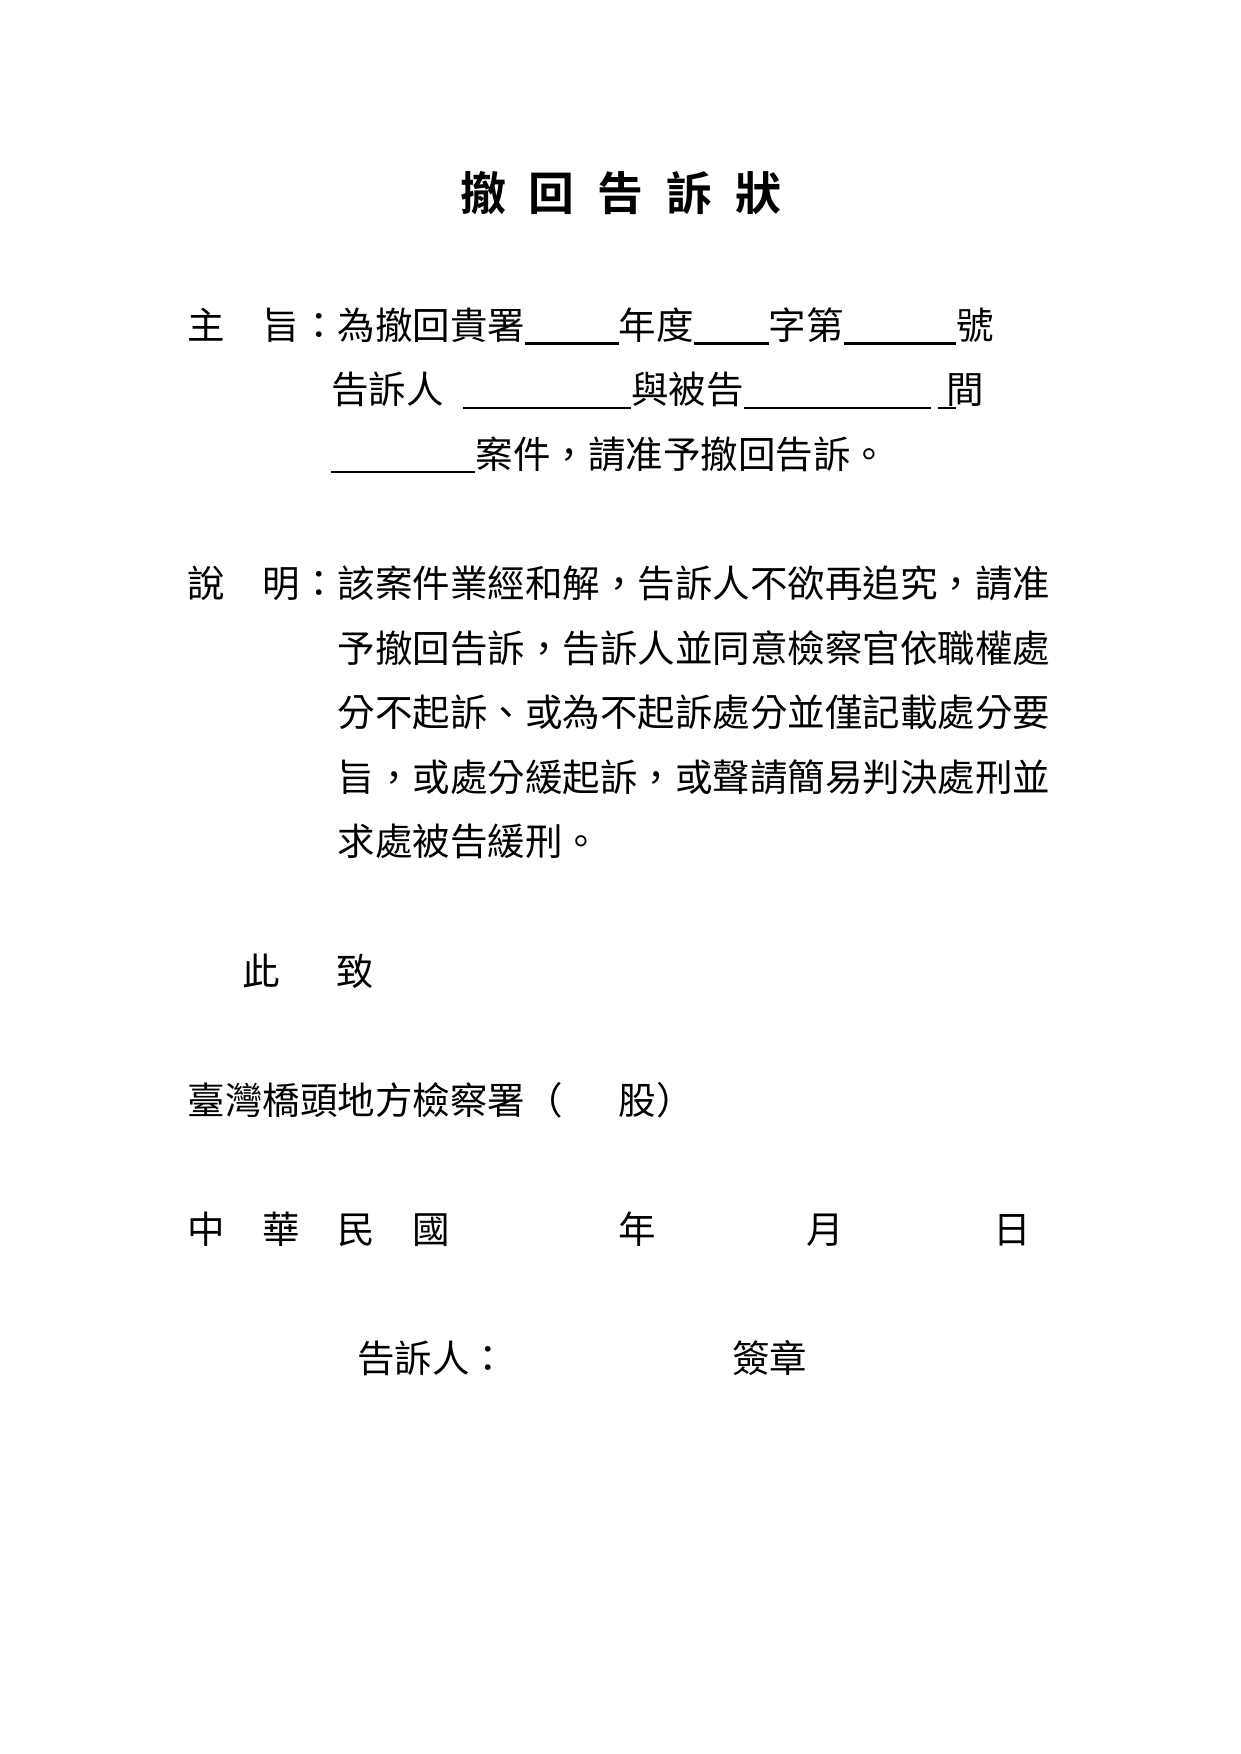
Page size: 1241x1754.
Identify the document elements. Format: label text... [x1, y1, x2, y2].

text 說 明：該案件業經和解，告訴人不欲再追究，請准予撤回告訴，告訴人並同意檢察官依職權處分不起訴、或為不起訴處分並僅記載處分要旨，或處分緩起訴，或聲請簡易判決處刑並求處被告緩刑。 [187, 546, 1053, 869]
text 此 致 [187, 933, 1053, 998]
text 中 華 民 國 年 月 日 [187, 1192, 1053, 1256]
text 臺灣橋頭地方檢察署（ 股） [187, 1062, 1053, 1127]
text 主 旨：為撤回貴署 年度 字第 號 [187, 287, 1053, 352]
text 撤 回 告 訴 狀 [187, 158, 1053, 223]
text 案件，請准予撤回告訴。 [237, 417, 1053, 481]
text 告訴人： 簽章 [187, 1321, 1053, 1385]
text 告訴人 與被告 間 [237, 352, 1053, 417]
